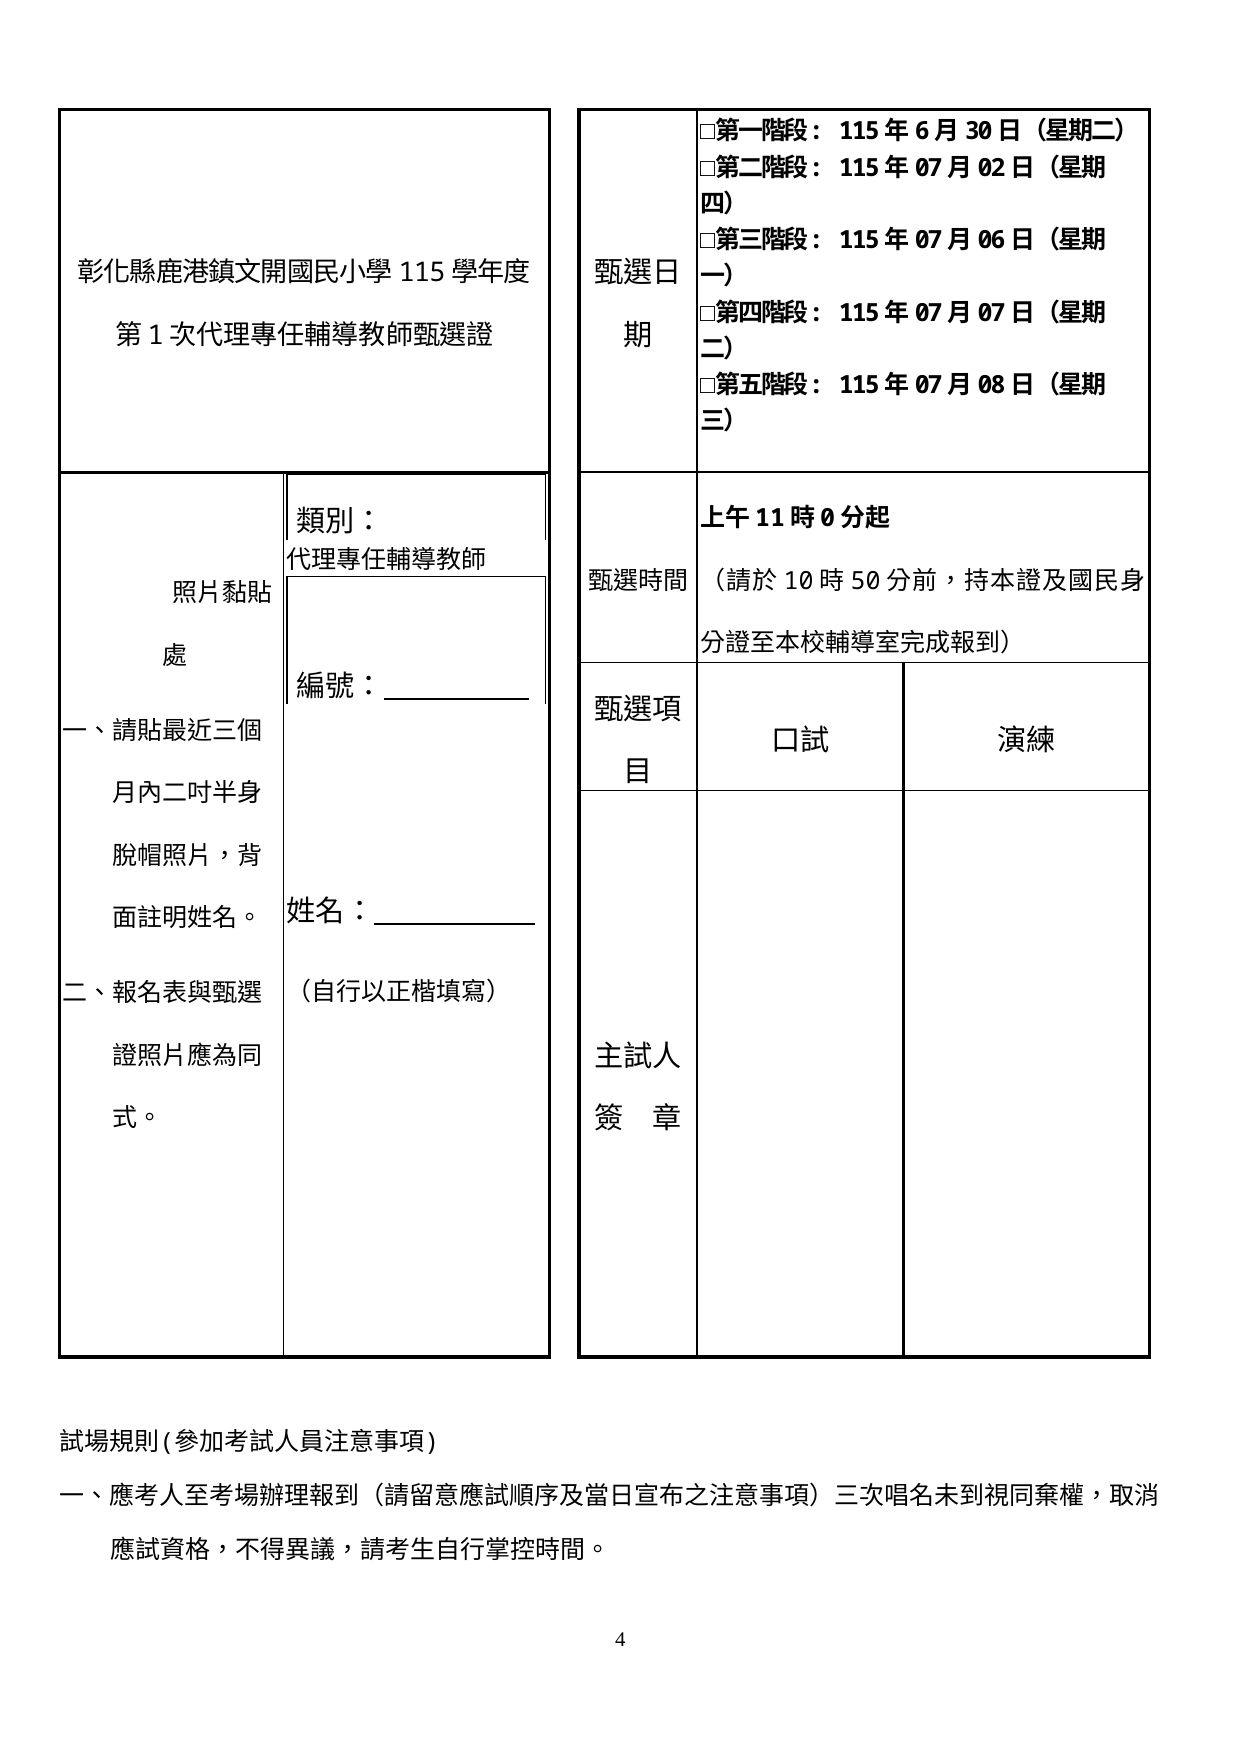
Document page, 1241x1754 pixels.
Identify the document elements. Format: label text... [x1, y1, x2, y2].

table_cell 類別： 代理專任輔導教師 編號： 姓名： （自行以正楷填寫） [284, 474, 548, 1355]
table_cell 甄選項目 [581, 663, 696, 790]
table_header [551, 108, 577, 1355]
table_cell 演練 [905, 663, 1148, 790]
table_header 彰化縣鹿港鎮文開國民小學115學年度 第1次代理專任輔導教師甄選證 [61, 111, 548, 471]
table_cell 主試人 簽 章 [581, 791, 696, 1355]
table_header □第一階段: 115年6月30日（星期二） □第二階段: 115年07月02日（星期四） □第三階段: 115年07月06日（星期一） □第四階段: 115年07月07日（星期二） □第五階段: 115年07月08日（星期三） [698, 111, 1148, 471]
table_cell 口試 [698, 663, 902, 790]
table_cell [905, 791, 1148, 1355]
text 試場規則(參加考試人員注意事項) [59, 1421, 1181, 1457]
table_header 甄選日期 [581, 111, 696, 471]
table_cell [698, 791, 902, 1355]
table_cell 甄選時間 [581, 473, 696, 662]
text 一、應考人至考場辦理報到（請留意應試順序及當日宣布之注意事項）三次唱名未到視同棄權，取消應試資格，不得異議，請考生自行掌控時間。 [59, 1475, 1170, 1566]
table_cell 上午11時0分起 （請於10時50分前，持本證及國民身分證至本校輔導室完成報到） [698, 473, 1148, 662]
table_cell 照片黏貼處 一、請貼最近三個月內二吋半身脫帽照片，背面註明姓名。 二、報名表與甄選證照片應為同式。 [61, 474, 283, 1355]
